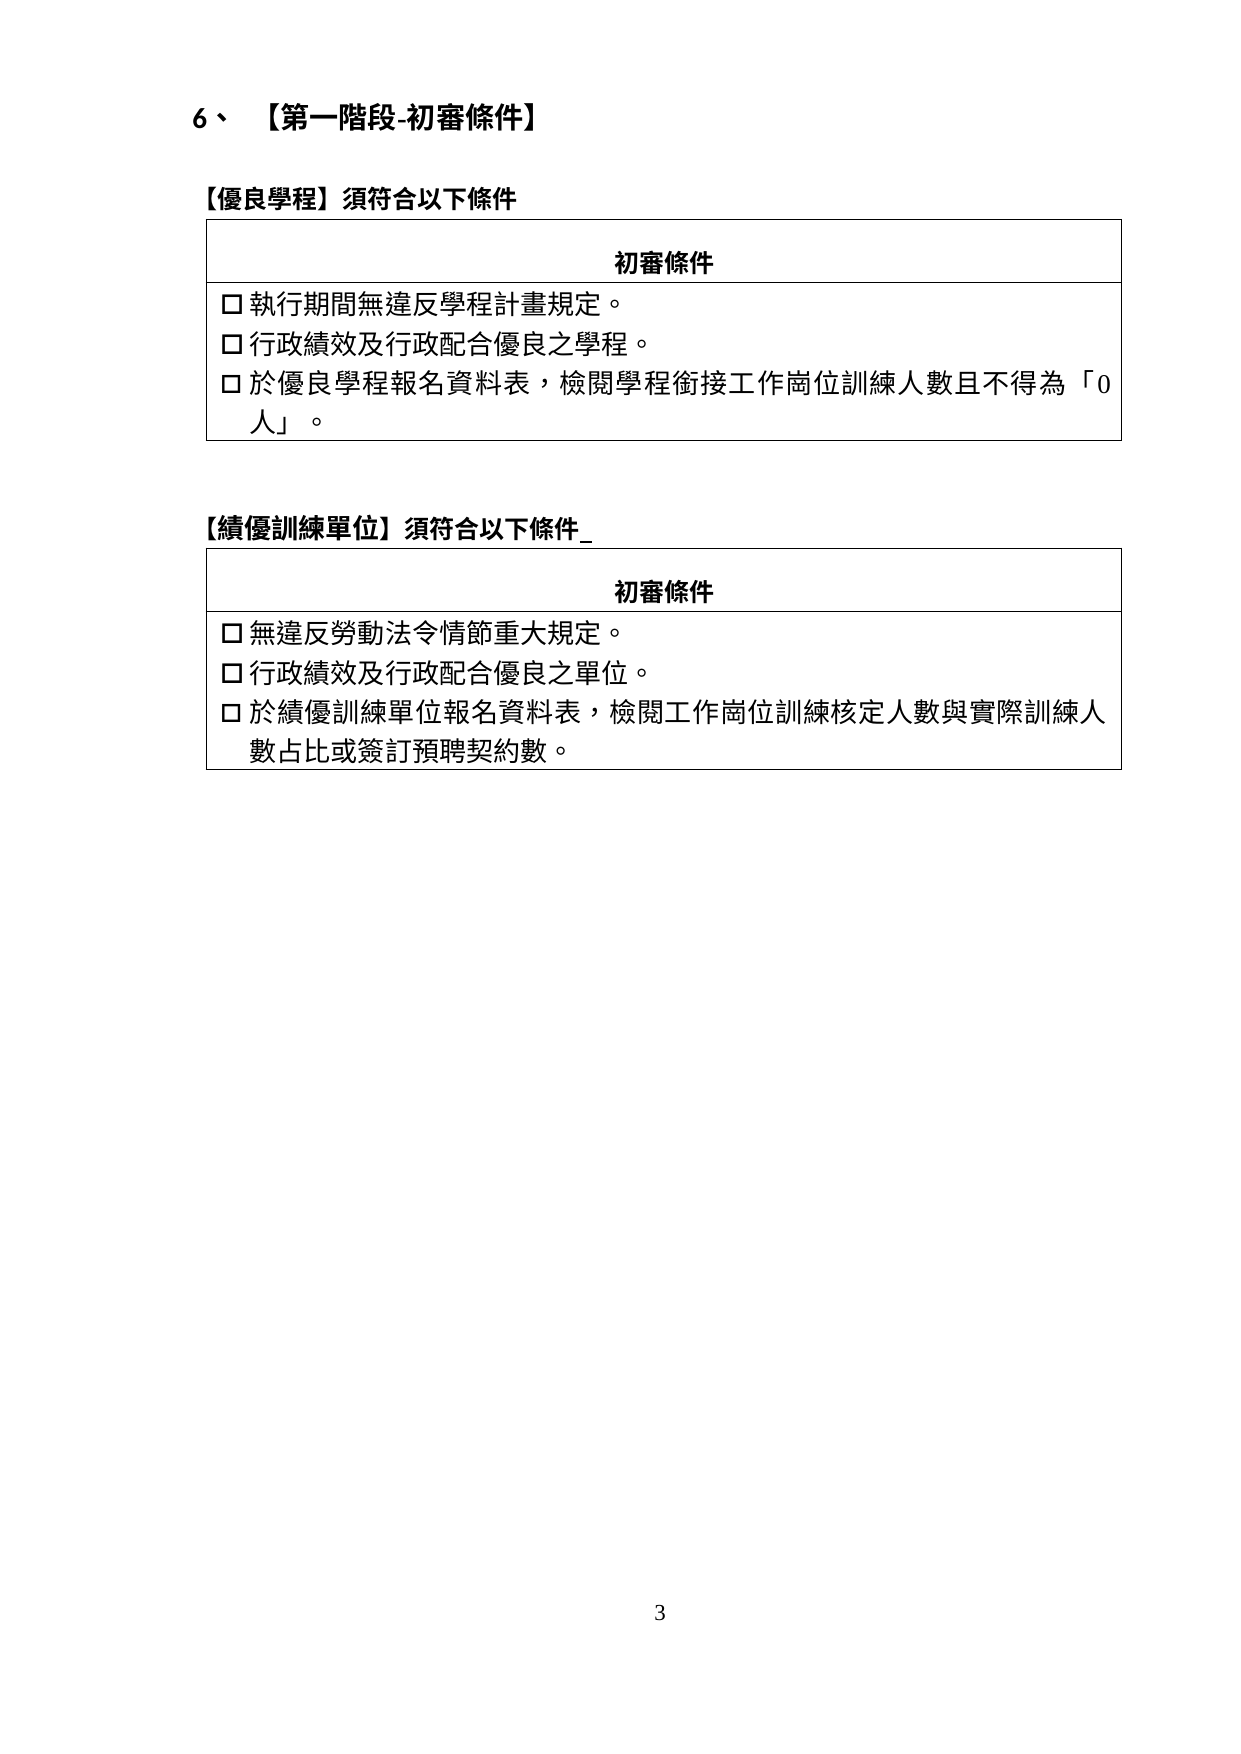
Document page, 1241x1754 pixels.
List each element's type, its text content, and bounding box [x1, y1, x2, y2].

text 【優良學程】須符合以下條件 [192, 156, 1128, 219]
list 【第一階段-初審條件】 [192, 94, 1128, 137]
table_header 初審條件 [207, 220, 1121, 282]
table_cell 執行期間無違反學程計畫規定。 行政績效及行政配合優良之學程。 於優良學程報名資料表，檢閱學程銜接工作崗位訓練人數且不得為「0人」。 [207, 283, 1121, 440]
table_header 初審條件 [207, 549, 1121, 611]
text 【績優訓練單位】須符合以下條件 [192, 485, 1128, 548]
table_cell 無違反勞動法令情節重大規定。 行政績效及行政配合優良之單位。 於績優訓練單位報名資料表，檢閱工作崗位訓練核定人數與實際訓練人數占比或簽訂預聘契約數。 [207, 612, 1121, 769]
